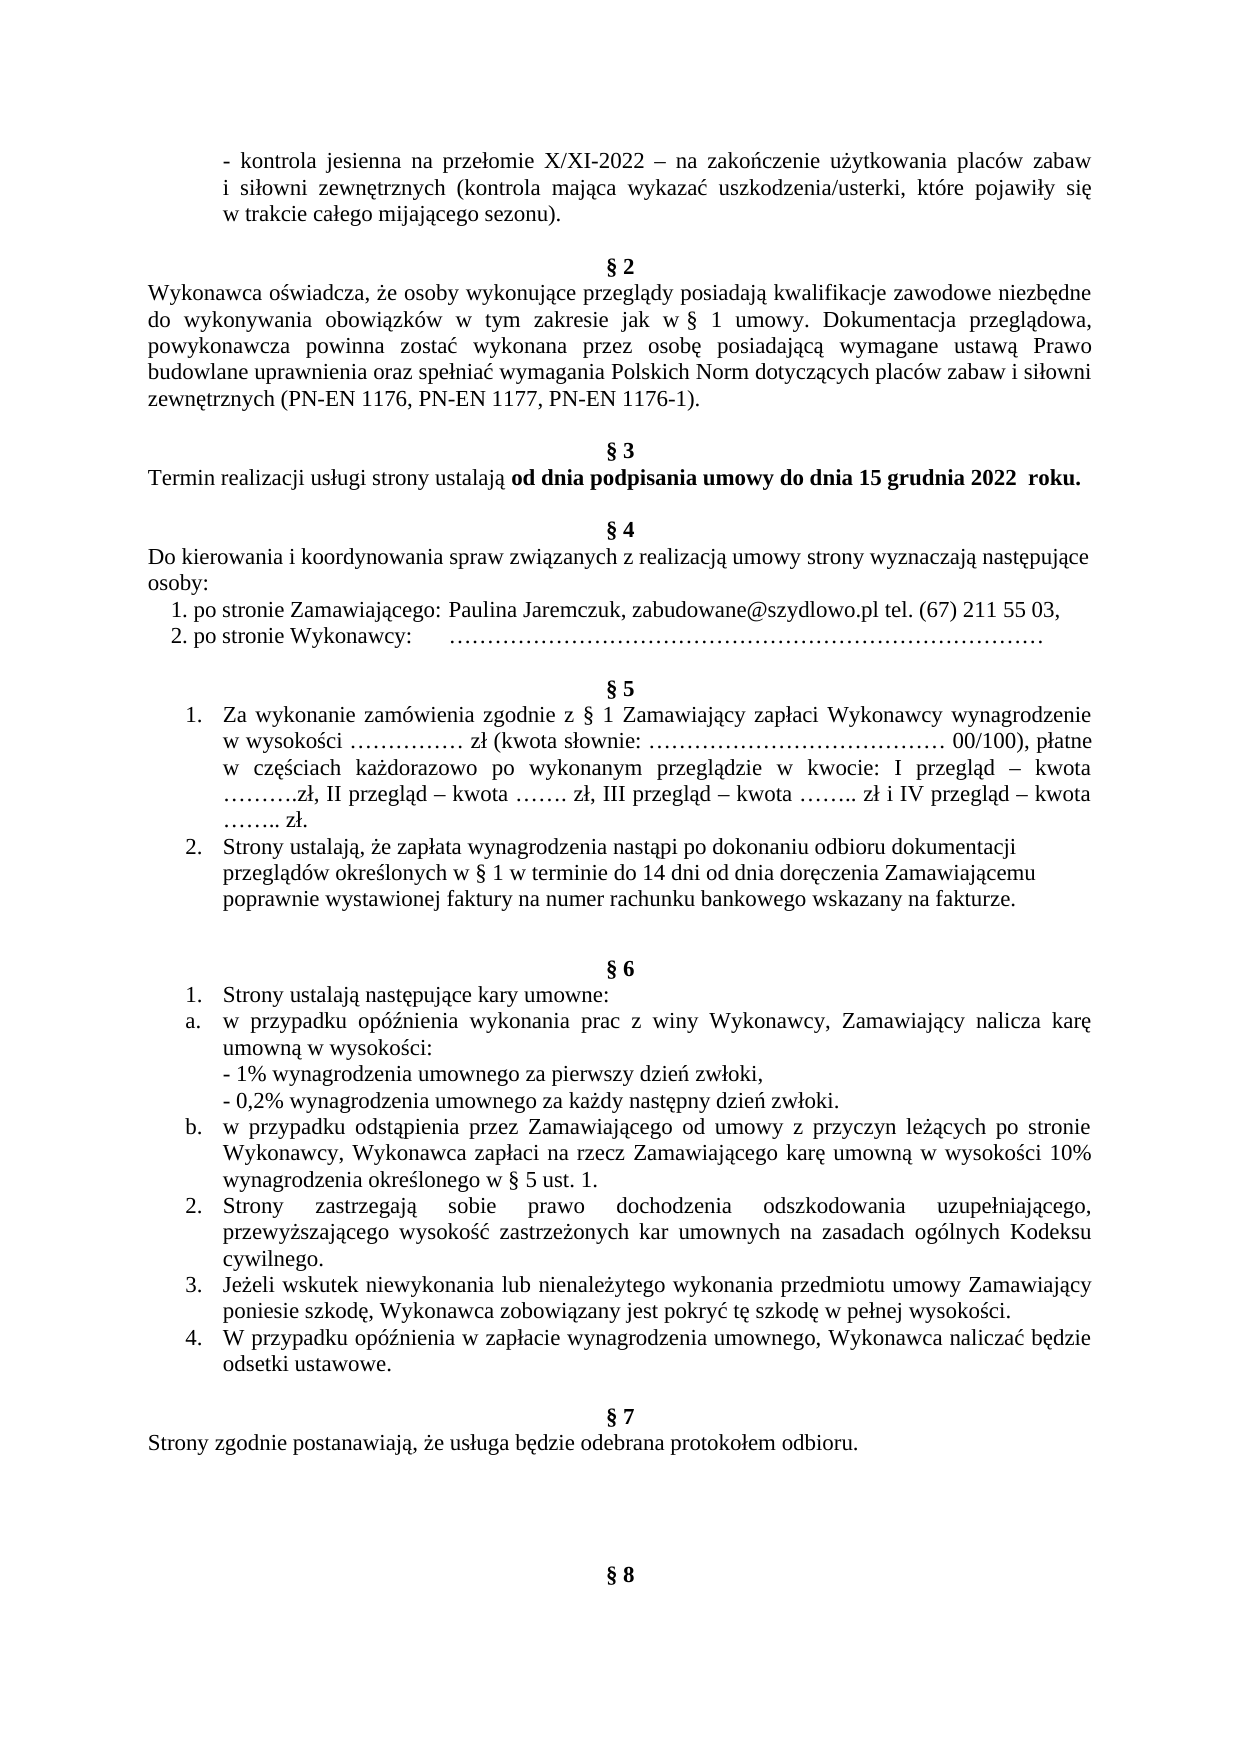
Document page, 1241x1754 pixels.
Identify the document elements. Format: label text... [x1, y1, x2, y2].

list w przypadku odstąpienia przez Zamawiającego od umowy z przyczyn leżących po stronie Wykonawcy, Wykonawca zapłaci na rzecz Zamawiającego karę umowną w wysokości 10% wynagrodzenia określonego w § 5 ust. 1. [185, 1113, 1093, 1192]
text § 8 [148, 1561, 1093, 1587]
text Wykonawca oświadcza, że osoby wykonujące przeglądy posiadają kwalifikacje zawodowe niezbędne do wykonywania obowiązków w tym zakresie jak w § 1 umowy. Dokumentacja przeglądowa, powykonawcza powinna zostać wykonana przez osobę posiadającą wymagane ustawą Prawo budowlane uprawnienia oraz spełniać wymagania Polskich Norm dotyczących placów zabaw i siłowni zewnętrznych (PN-EN 1176, PN-EN 1177, PN-EN 1176-1). [148, 279, 1093, 411]
text Do kierowania i koordynowania spraw związanych z realizacją umowy strony wyznaczają następujące osoby: [148, 543, 1093, 596]
list Strony zastrzegają sobie prawo dochodzenia odszkodowania uzupełniającego, przewyższającego wysokość zastrzeżonych kar umownych na zasadach ogólnych Kodeksu cywilnego. [185, 1192, 1093, 1271]
text § 5 [148, 675, 1093, 701]
text Termin realizacji usługi strony ustalają od dnia podpisania umowy do dnia 15 grudnia 2022 roku. [148, 464, 1093, 490]
text § 3 [148, 437, 1093, 464]
list W przypadku opóźnienia w zapłacie wynagrodzenia umownego, Wykonawca naliczać będzie odsetki ustawowe. [185, 1324, 1093, 1377]
text § 4 [148, 517, 1093, 543]
text § 7 [148, 1403, 1093, 1429]
list - 1% wynagrodzenia umownego za pierwszy dzień zwłoki, [223, 1060, 1093, 1087]
list - kontrola jesienna na przełomie X/XI-2022 – na zakończenie użytkowania placów zabaw i siłowni zewnętrznych (kontrola mająca wykazać uszkodzenia/usterki, które pojawiły się w trakcie całego mijającego sezonu). [223, 148, 1093, 227]
list Strony ustalają następujące kary umowne: [185, 981, 1093, 1008]
list Za wykonanie zamówienia zgodnie z § 1 Zamawiający zapłaci Wykonawcy wynagrodzenie w wysokości …………… zł (kwota słownie: ………………………………… 00/100), płatne w częściach każdorazowo po wykonanym przeglądzie w kwocie: I przegląd – kwota ……….zł, II przegląd – kwota ……. zł, III przegląd – kwota …….. zł i IV przegląd – kwota …….. zł. [185, 701, 1093, 833]
list - 0,2% wynagrodzenia umownego za każdy następny dzień zwłoki. [223, 1087, 1093, 1113]
text § 6 [148, 955, 1093, 981]
text 1. po stronie Zamawiającego: Paulina Jaremczuk, zabudowane@szydlowo.pl tel. (67) 211 55 03, [148, 596, 1093, 622]
text Strony zgodnie postanawiają, że usługa będzie odebrana protokołem odbioru. [148, 1429, 1093, 1456]
text § 2 [148, 253, 1093, 279]
text 2. po stronie Wykonawcy: …………………………………………………………………… [148, 622, 1093, 648]
list Jeżeli wskutek niewykonania lub nienależytego wykonania przedmiotu umowy Zamawiający poniesie szkodę, Wykonawca zobowiązany jest pokryć tę szkodę w pełnej wysokości. [185, 1271, 1093, 1324]
list Strony ustalają, że zapłata wynagrodzenia nastąpi po dokonaniu odbioru dokumentacji przeglądów określonych w § 1 w terminie do 14 dni od dnia doręczenia Zamawiającemu poprawnie wystawionej faktury na numer rachunku bankowego wskazany na fakturze. [185, 833, 1093, 912]
list w przypadku opóźnienia wykonania prac z winy Wykonawcy, Zamawiający nalicza karę umowną w wysokości: [185, 1008, 1093, 1060]
